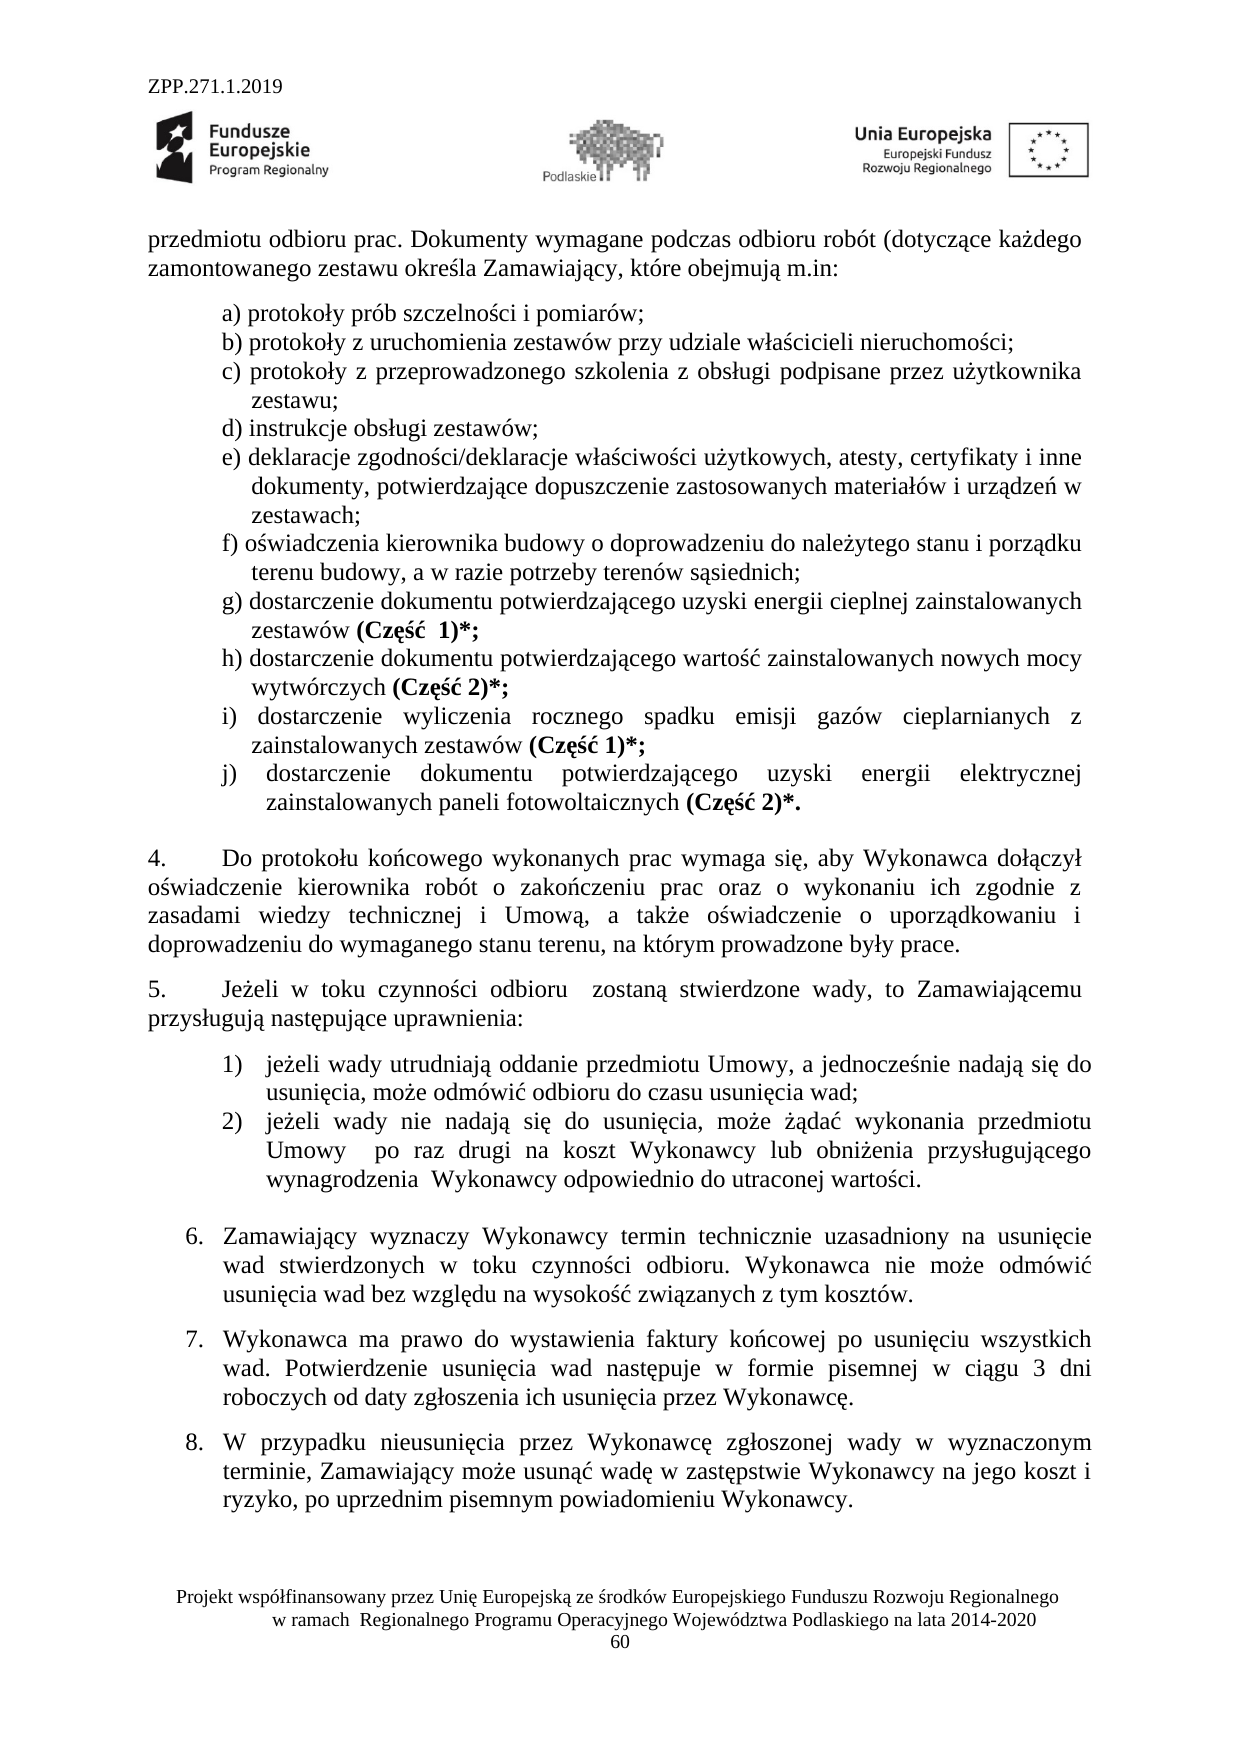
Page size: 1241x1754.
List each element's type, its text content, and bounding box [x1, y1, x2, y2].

list przedmiotu odbioru prac. Dokumenty wymagane podczas odbioru robót (dotyczące każdego zamontowanego zestawu określa Zamawiający, które obejmują m.in: [148, 224, 1082, 282]
text i) dostarczenie wyliczenia rocznego spadku emisji gazów cieplarnianych z zainstalowanych zestawów (Część 1)*; [222, 701, 1082, 758]
text j) dostarczenie dokumentu potwierdzającego uzyski energii elektrycznej zainstalowanych paneli fotowoltaicznych (Część 2)*. [222, 758, 1082, 816]
list jeżeli wady utrudniają oddanie przedmiotu Umowy, a jednocześnie nadają się do usunięcia, może odmówić odbioru do czasu usunięcia wad; [222, 1049, 1092, 1106]
text a) protokoły prób szczelności i pomiarów; [222, 298, 1082, 327]
list W przypadku nieusunięcia przez Wykonawcę zgłoszonej wady w wyznaczonym terminie, Zamawiający może usunąć wadę w zastępstwie Wykonawcy na jego koszt i ryzyko, po uprzednim pisemnym powiadomieniu Wykonawcy. [185, 1427, 1092, 1513]
text c) protokoły z przeprowadzonego szkolenia z obsługi podpisane przez użytkownika zestawu; [222, 356, 1082, 413]
text h) dostarczenie dokumentu potwierdzającego wartość zainstalowanych nowych mocy wytwórczych (Część 2)*; [222, 643, 1082, 701]
text f) oświadczenia kierownika budowy o doprowadzeniu do należytego stanu i porządku terenu budowy, a w razie potrzeby terenów sąsiednich; [222, 528, 1082, 586]
list Do protokołu końcowego wykonanych prac wymaga się, aby Wykonawca dołączył oświadczenie kierownika robót o zakończeniu prac oraz o wykonaniu ich zgodnie z zasadami wiedzy technicznej i Umową, a także oświadczenie o uporządkowaniu i doprowadzeniu do wymaganego stanu terenu, na którym prowadzone były prace. [148, 843, 1082, 958]
list jeżeli wady nie nadają się do usunięcia, może żądać wykonania przedmiotu Umowy po raz drugi na koszt Wykonawcy lub obniżenia przysługującego wynagrodzenia Wykonawcy odpowiednio do utraconej wartości. [222, 1106, 1092, 1192]
text e) deklaracje zgodności/deklaracje właściwości użytkowych, atesty, certyfikaty i inne dokumenty, potwierdzające dopuszczenie zastosowanych materiałów i urządzeń w zestawach; [222, 442, 1082, 528]
text g) dostarczenie dokumentu potwierdzającego uzyski energii cieplnej zainstalowanych zestawów (Część 1)*; [222, 586, 1082, 643]
text b) protokoły z uruchomienia zestawów przy udziale właścicieli nieruchomości; [222, 327, 1082, 356]
list Wykonawca ma prawo do wystawienia faktury końcowej po usunięciu wszystkich wad. Potwierdzenie usunięcia wad następuje w formie pisemnej w ciągu 3 dni roboczych od daty zgłoszenia ich usunięcia przez Wykonawcę. [185, 1324, 1092, 1410]
list Zamawiający wyznaczy Wykonawcy termin technicznie uzasadniony na usunięcie wad stwierdzonych w toku czynności odbioru. Wykonawca nie może odmówić usunięcia wad bez względu na wysokość związanych z tym kosztów. [185, 1221, 1092, 1307]
text d) instrukcje obsługi zestawów; [222, 413, 1082, 442]
list Jeżeli w toku czynności odbioru zostaną stwierdzone wady, to Zamawiającemu przysługują następujące uprawnienia: [148, 974, 1082, 1032]
